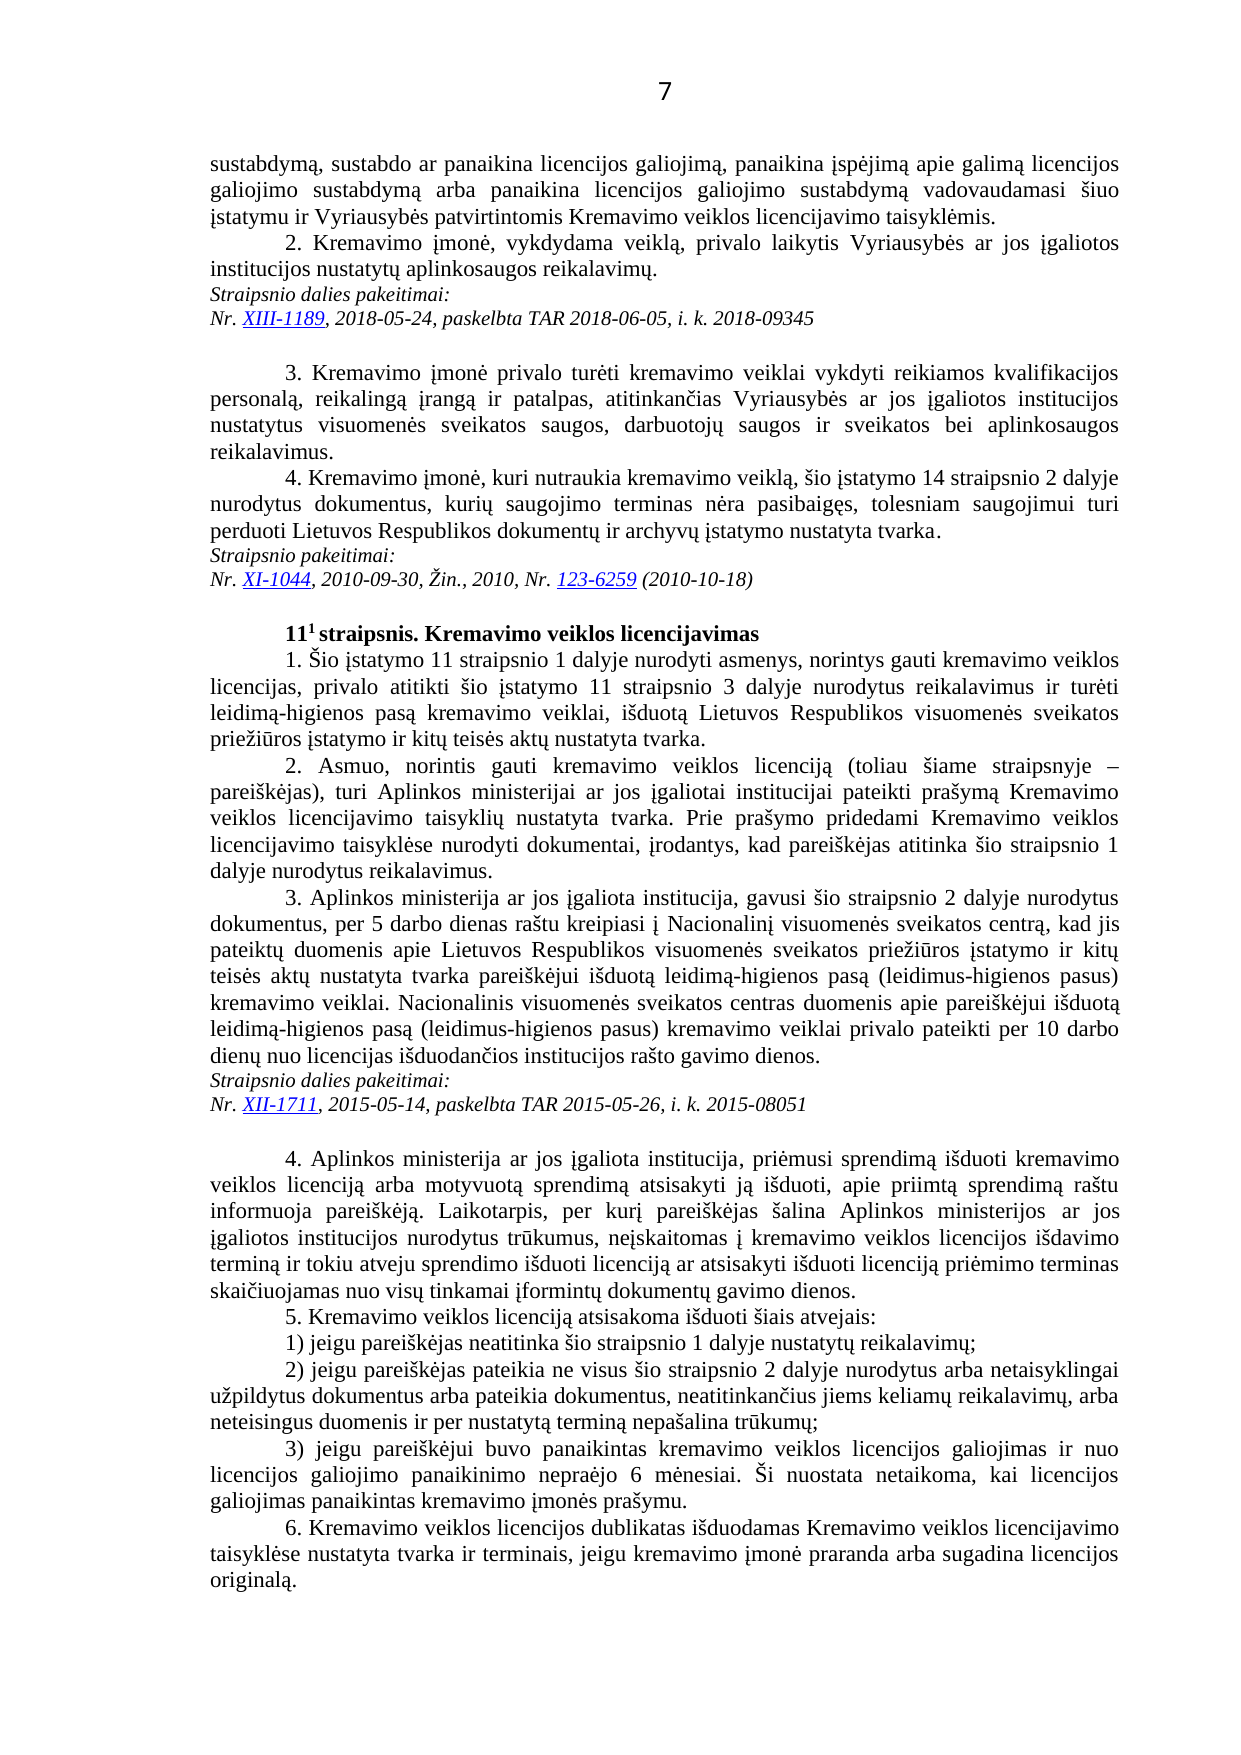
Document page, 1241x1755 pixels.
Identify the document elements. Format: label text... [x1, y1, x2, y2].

text 4. Kremavimo įmonė, kuri nutraukia kremavimo veiklą, šio įstatymo 14 straipsnio 2 dalyje nurodytus dokumentus, kurių saugojimo terminas nėra pasibaigęs, tolesniam saugojimui turi perduoti Lietuvos Respublikos dokumentų ir archyvų įstatymo nustatyta tvarka. [210, 464, 1120, 543]
text Nr. XIII-1189, 2018-05-24, paskelbta TAR 2018-06-05, i. k. 2018-09345 [210, 306, 1120, 330]
text 1. Šio įstatymo 11 straipsnio 1 dalyje nurodyti asmenys, norintys gauti kremavimo veiklos licencijas, privalo atitikti šio įstatymo 11 straipsnio 3 dalyje nurodytus reikalavimus ir turėti leidimą-higienos pasą kremavimo veiklai, išduotą Lietuvos Respublikos visuomenės sveikatos priežiūros įstatymo ir kitų teisės aktų nustatyta tvarka. [210, 646, 1120, 752]
text Nr. XI-1044, 2010-09-30, Žin., 2010, Nr. 123-6259 (2010-10-18) [210, 567, 1120, 591]
text Straipsnio pakeitimai: [210, 543, 1120, 567]
text 3. Aplinkos ministerija ar jos įgaliota institucija, gavusi šio straipsnio 2 dalyje nurodytus dokumentus, per 5 darbo dienas raštu kreipiasi į Nacionalinį visuomenės sveikatos centrą, kad jis pateiktų duomenis apie Lietuvos Respublikos visuomenės sveikatos priežiūros įstatymo ir kitų teisės aktų nustatyta tvarka pareiškėjui išduotą leidimą-higienos pasą (leidimus-higienos pasus) kremavimo veiklai. Nacionalinis visuomenės sveikatos centras duomenis apie pareiškėjui išduotą leidimą-higienos pasą (leidimus-higienos pasus) kremavimo veiklai privalo pateikti per 10 darbo dienų nuo licencijas išduodančios institucijos rašto gavimo dienos. [210, 883, 1120, 1068]
text 5. Kremavimo veiklos licenciją atsisakoma išduoti šiais atvejais: [210, 1303, 1120, 1329]
text Straipsnio dalies pakeitimai: [210, 282, 1120, 306]
text Nr. XII-1711, 2015-05-14, paskelbta TAR 2015-05-26, i. k. 2015-08051 [210, 1092, 1120, 1116]
text 3. Kremavimo įmonė privalo turėti kremavimo veiklai vykdyti reikiamos kvalifikacijos personalą, reikalingą įrangą ir patalpas, atitinkančias Vyriausybės ar jos įgaliotos institucijos nustatytus visuomenės sveikatos saugos, darbuotojų saugos ir sveikatos bei aplinkosaugos reikalavimus. [210, 359, 1120, 464]
text 6. Kremavimo veiklos licencijos dublikatas išduodamas Kremavimo veiklos licencijavimo taisyklėse nustatyta tvarka ir terminais, jeigu kremavimo įmonė praranda arba sugadina licencijos originalą. [210, 1514, 1120, 1593]
text 3) jeigu pareiškėjui buvo panaikintas kremavimo veiklos licencijos galiojimas ir nuo licencijos galiojimo panaikinimo nepraėjo 6 mėnesiai. Ši nuostata netaikoma, kai licencijos galiojimas panaikintas kremavimo įmonės prašymu. [210, 1435, 1120, 1514]
text 2. Asmuo, norintis gauti kremavimo veiklos licenciją (toliau šiame straipsnyje – pareiškėjas), turi Aplinkos ministerijai ar jos įgaliotai institucijai pateikti prašymą Kremavimo veiklos licencijavimo taisyklių nustatyta tvarka. Prie prašymo pridedami Kremavimo veiklos licencijavimo taisyklėse nurodyti dokumentai, įrodantys, kad pareiškėjas atitinka šio straipsnio 1 dalyje nurodytus reikalavimus. [210, 752, 1120, 883]
text 2) jeigu pareiškėjas pateikia ne visus šio straipsnio 2 dalyje nurodytus arba netaisyklingai užpildytus dokumentus arba pateikia dokumentus, neatitinkančius jiems keliamų reikalavimų, arba neteisingus duomenis ir per nustatytą terminą nepašalina trūkumų; [210, 1356, 1120, 1435]
text 111 straipsnis. Kremavimo veiklos licencijavimas [210, 620, 1120, 646]
text 2. Kremavimo įmonė, vykdydama veiklą, privalo laikytis Vyriausybės ar jos įgaliotos institucijos nustatytų aplinkosaugos reikalavimų. [210, 229, 1120, 282]
text 4. Aplinkos ministerija ar jos įgaliota institucija, priėmusi sprendimą išduoti kremavimo veiklos licenciją arba motyvuotą sprendimą atsisakyti ją išduoti, apie priimtą sprendimą raštu informuoja pareiškėją. Laikotarpis, per kurį pareiškėjas šalina Aplinkos ministerijos ar jos įgaliotos institucijos nurodytus trūkumus, neįskaitomas į kremavimo veiklos licencijos išdavimo terminą ir tokiu atveju sprendimo išduoti licenciją ar atsisakyti išduoti licenciją priėmimo terminas skaičiuojamas nuo visų tinkamai įformintų dokumentų gavimo dienos. [210, 1145, 1120, 1303]
text 1) jeigu pareiškėjas neatitinka šio straipsnio 1 dalyje nustatytų reikalavimų; [210, 1329, 1120, 1356]
text Straipsnio dalies pakeitimai: [210, 1068, 1120, 1092]
text sustabdymą, sustabdo ar panaikina licencijos galiojimą, panaikina įspėjimą apie galimą licencijos galiojimo sustabdymą arba panaikina licencijos galiojimo sustabdymą vadovaudamasi šiuo įstatymu ir Vyriausybės patvirtintomis Kremavimo veiklos licencijavimo taisyklėmis. [210, 150, 1120, 229]
